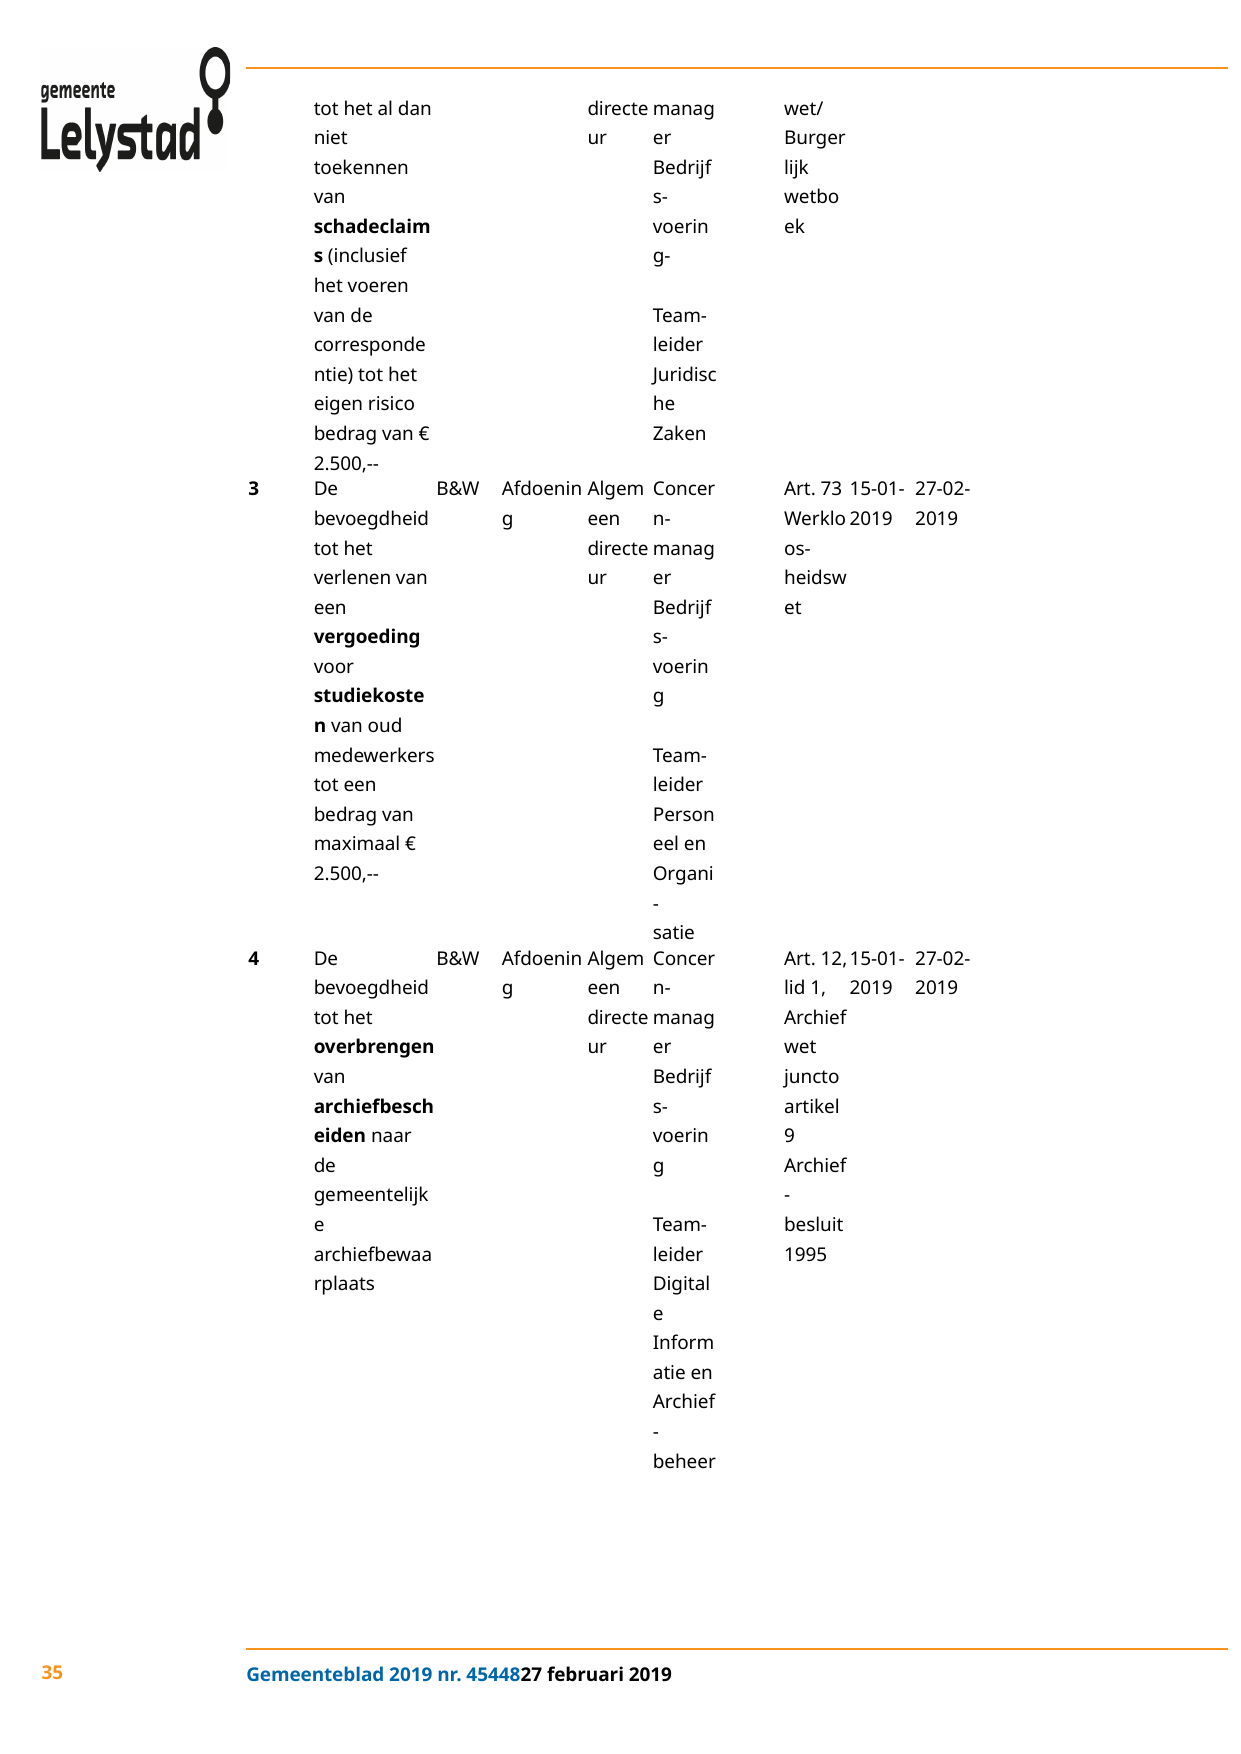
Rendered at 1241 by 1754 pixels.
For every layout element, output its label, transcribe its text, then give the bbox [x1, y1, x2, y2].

table_cell [718, 95, 784, 476]
table_cell tot het al dan niet toekennen van schadeclaims (inclusief het voeren van de correspondentie) tot het eigen risico bedrag van € 2.500,-- [314, 95, 436, 476]
table_cell 27-02-2019 [915, 945, 980, 1474]
table_cell Afdoening [502, 945, 587, 1474]
table_cell [718, 945, 784, 1474]
table_cell [915, 95, 980, 476]
table_cell De bevoegdheid tot het overbrengen van archiefbescheiden naar de gemeentelijke archiefbewaarplaats [314, 945, 436, 1474]
table_cell 4 [248, 945, 313, 1474]
table_cell De bevoegdheid tot het verlenen van een vergoeding voor studiekosten van oud medewerkers tot een bedrag van maximaal € 2.500,-- [314, 476, 436, 945]
table_cell [718, 476, 784, 945]
table_cell [980, 476, 1152, 945]
picture [41, 47, 231, 172]
table_cell 15-01-2019 [849, 476, 915, 945]
table_cell [980, 945, 1152, 1474]
table_cell Algemeen directeur [587, 476, 653, 945]
table_cell manager Bedrijfs- voering- Team- leider Juridische Zaken [653, 95, 718, 476]
table_cell Concern- manager Bedrijfs- voering Team- leider Personeel en Organi- satie [653, 476, 718, 945]
table_cell Afdoening [502, 476, 587, 945]
table_cell B&W [436, 945, 502, 1474]
table_cell directeur [587, 95, 653, 476]
table_cell Art. 12, lid 1, Archiefwet juncto artikel 9 Archief- besluit 1995 [784, 945, 849, 1474]
table_cell B&W [436, 476, 502, 945]
table_cell [849, 95, 915, 476]
table_cell Algemeen directeur [587, 945, 653, 1474]
table_cell wet/ Burgerlijk wetboek [784, 95, 849, 476]
table_cell [248, 95, 313, 476]
table_cell Concern- manager Bedrijfs- voering Team- leider Digitale Informatie en Archief- beheer [653, 945, 718, 1474]
table_cell 27-02-2019 [915, 476, 980, 945]
table_cell [502, 95, 587, 476]
table_cell [980, 95, 1152, 476]
table_cell 15-01-2019 [849, 945, 915, 1474]
table_cell [436, 95, 502, 476]
table_cell 3 [248, 476, 313, 945]
table_cell Art. 73 Werkloos- heidswet [784, 476, 849, 945]
